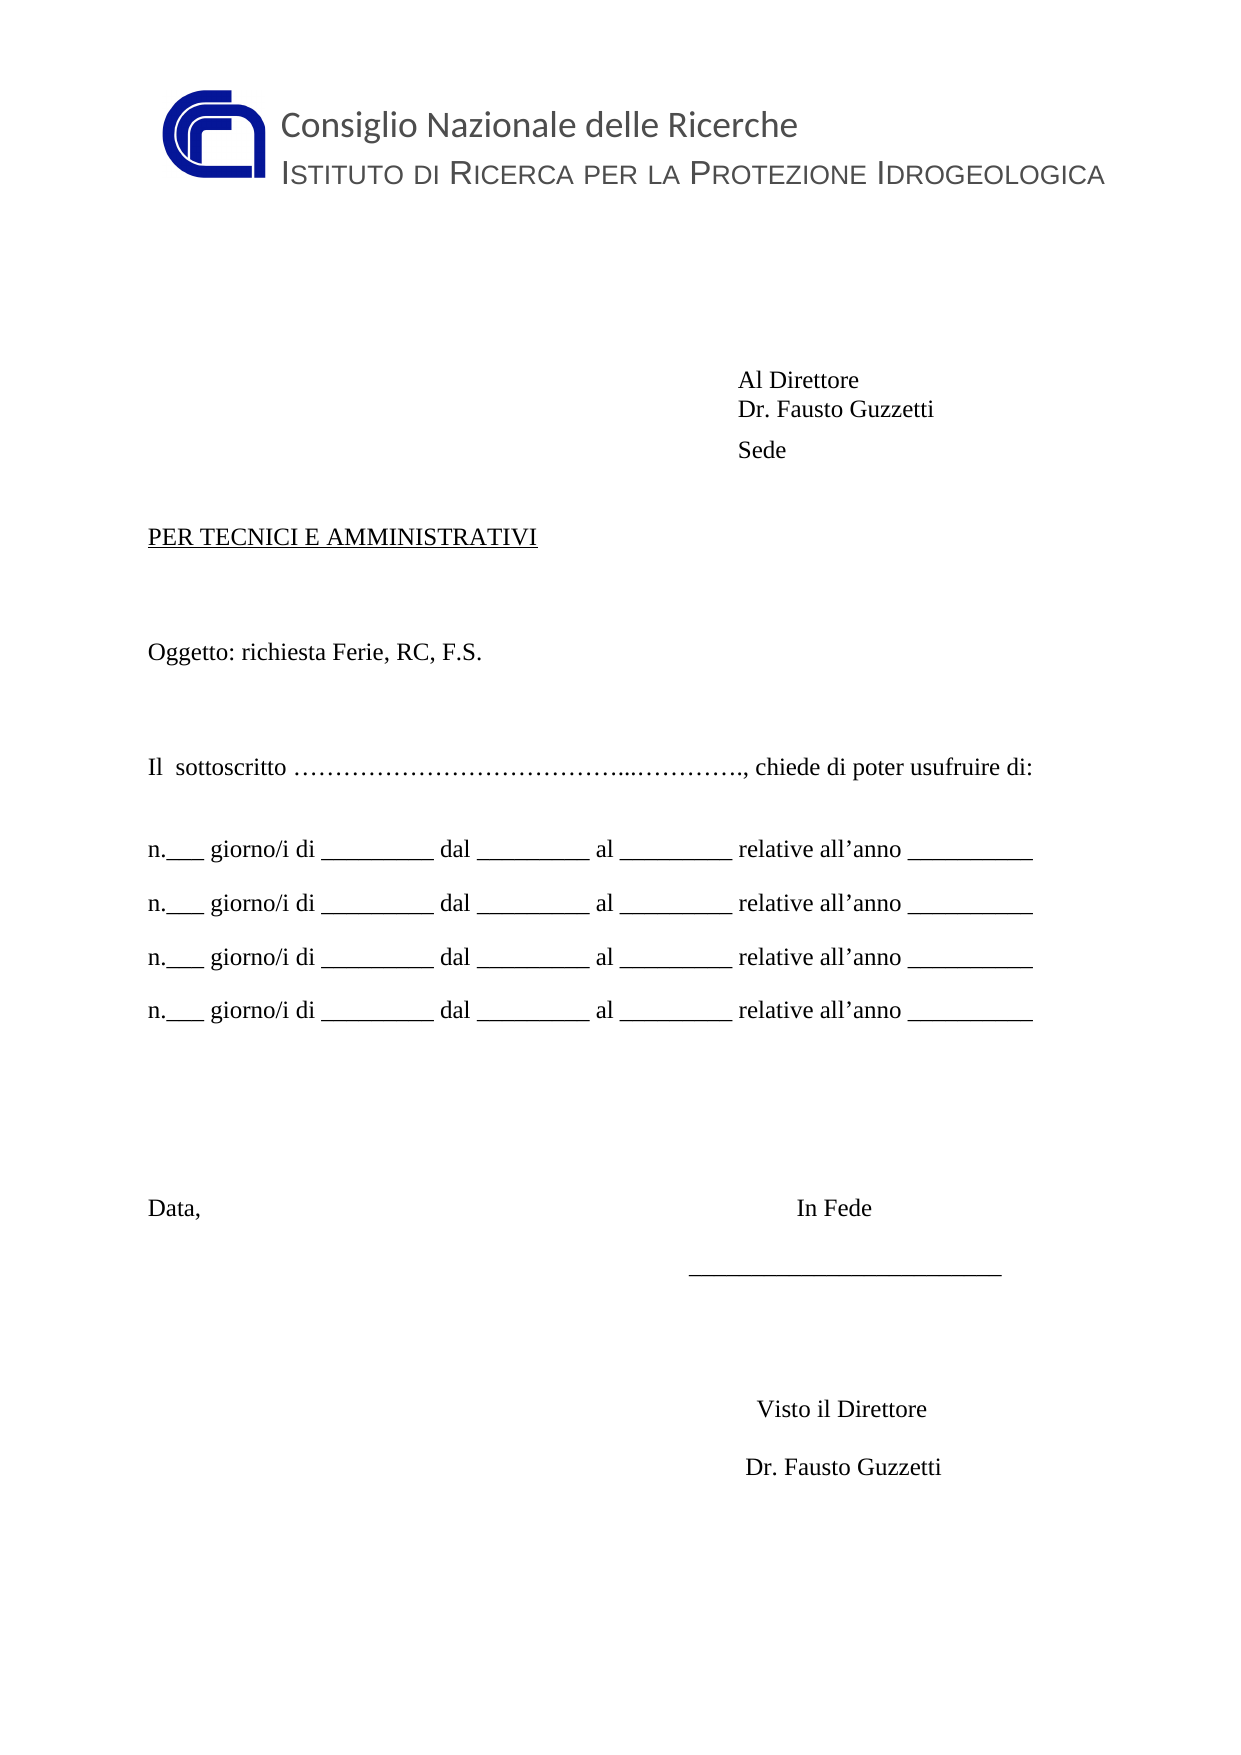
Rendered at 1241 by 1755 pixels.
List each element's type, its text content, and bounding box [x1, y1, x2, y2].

text Visto il Direttore [369, 1394, 1093, 1423]
text Sede [590, 436, 1093, 464]
text n.___ giorno/i di _________ dal _________ al _________ relative all’anno __________ [148, 888, 1093, 917]
text _________________________ [148, 1251, 1093, 1279]
text n.___ giorno/i di _________ dal _________ al _________ relative all’anno __________ [148, 942, 1093, 971]
text n.___ giorno/i di _________ dal _________ al _________ relative all’anno __________ [148, 834, 1093, 863]
text Oggetto: richiesta Ferie, RC, F.S. [148, 637, 1093, 666]
text n.___ giorno/i di _________ dal _________ al _________ relative all’anno __________ [148, 996, 1093, 1024]
text Dr. Fausto Guzzetti [369, 1452, 1093, 1481]
text PER TECNICI E AMMINISTRATIVI [148, 522, 1093, 551]
text Il sottoscritto …………………………………...…………., chiede di poter usufruire di: [148, 752, 1093, 781]
text Al Direttore [590, 366, 1093, 394]
text Data, In Fede [148, 1193, 1093, 1222]
text Dr. Fausto Guzzetti [590, 394, 1093, 423]
